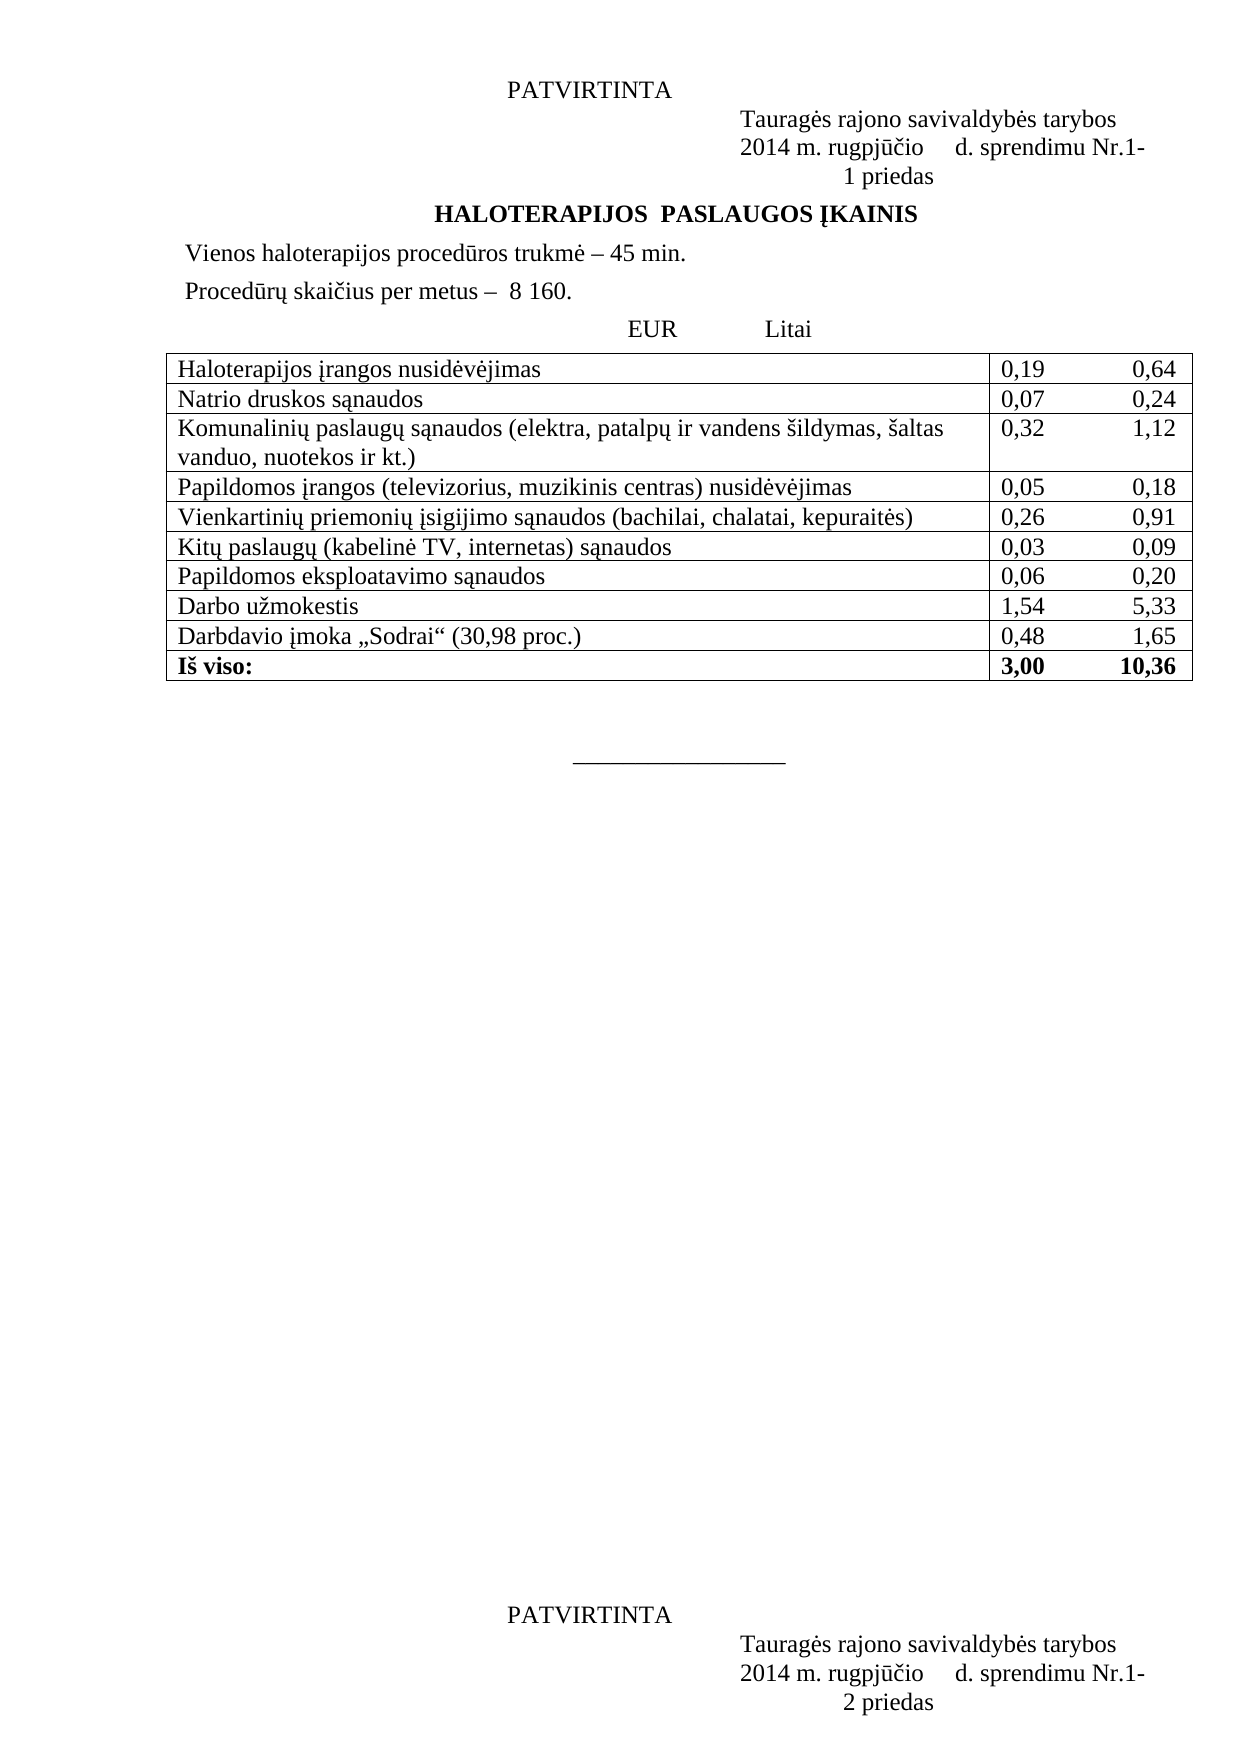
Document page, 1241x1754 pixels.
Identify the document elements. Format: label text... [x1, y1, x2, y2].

table_cell Natrio druskos sąnaudos [167, 384, 989, 412]
text 1 priedas [177, 161, 1181, 190]
table_cell 0,32 1,12 [990, 414, 1192, 471]
table_cell Darbo užmokestis [167, 591, 989, 620]
table_cell 3,00 10,36 [990, 651, 1192, 679]
table_cell Papildomos eksploatavimo sąnaudos [167, 561, 989, 590]
text _________________ [177, 738, 1181, 767]
table_cell 0,05 0,18 [990, 472, 1192, 501]
text Procedūrų skaičius per metus – 8 160. [177, 276, 1181, 305]
table_cell 0,48 1,65 [990, 621, 1192, 650]
text Vienos haloterapijos procedūros trukmė – 45 min. [177, 238, 1181, 267]
text 2 priedas [177, 1687, 1181, 1716]
text EUR Litai [177, 314, 1181, 343]
table_cell Komunalinių paslaugų sąnaudos (elektra, patalpų ir vandens šildymas, šaltas vanduo, nuotekos ir kt.) [167, 414, 989, 471]
text HALOTERAPIJOS PASLAUGOS ĮKAINIS [177, 199, 1181, 228]
table_cell 0,26 0,91 [990, 502, 1192, 531]
table_cell Papildomos įrangos (televizorius, muzikinis centras) nusidėvėjimas [167, 472, 989, 501]
table_cell 1,54 5,33 [990, 591, 1192, 620]
table_cell Vienkartinių priemonių įsigijimo sąnaudos (bachilai, chalatai, kepuraitės) [167, 502, 989, 531]
table_header 0,19 0,64 [990, 354, 1192, 383]
table_cell 0,03 0,09 [990, 532, 1192, 560]
text PATVIRTINTA [177, 1601, 1181, 1629]
table_cell Darbdavio įmoka „Sodrai“ (30,98 proc.) [167, 621, 989, 650]
table_cell 0,07 0,24 [990, 384, 1192, 412]
text Tauragės rajono savivaldybės tarybos [740, 1629, 1181, 1658]
table_cell Kitų paslaugų (kabelinė TV, internetas) sąnaudos [167, 532, 989, 560]
table_cell Iš viso: [167, 651, 989, 679]
text 2014 m. rugpjūčio d. sprendimu Nr.1- [740, 132, 1181, 161]
text PATVIRTINTA [177, 75, 1181, 104]
text Tauragės rajono savivaldybės tarybos [740, 104, 1181, 132]
table_header Haloterapijos įrangos nusidėvėjimas [167, 354, 989, 383]
table_cell 0,06 0,20 [990, 561, 1192, 590]
text 2014 m. rugpjūčio d. sprendimu Nr.1- [740, 1658, 1181, 1687]
